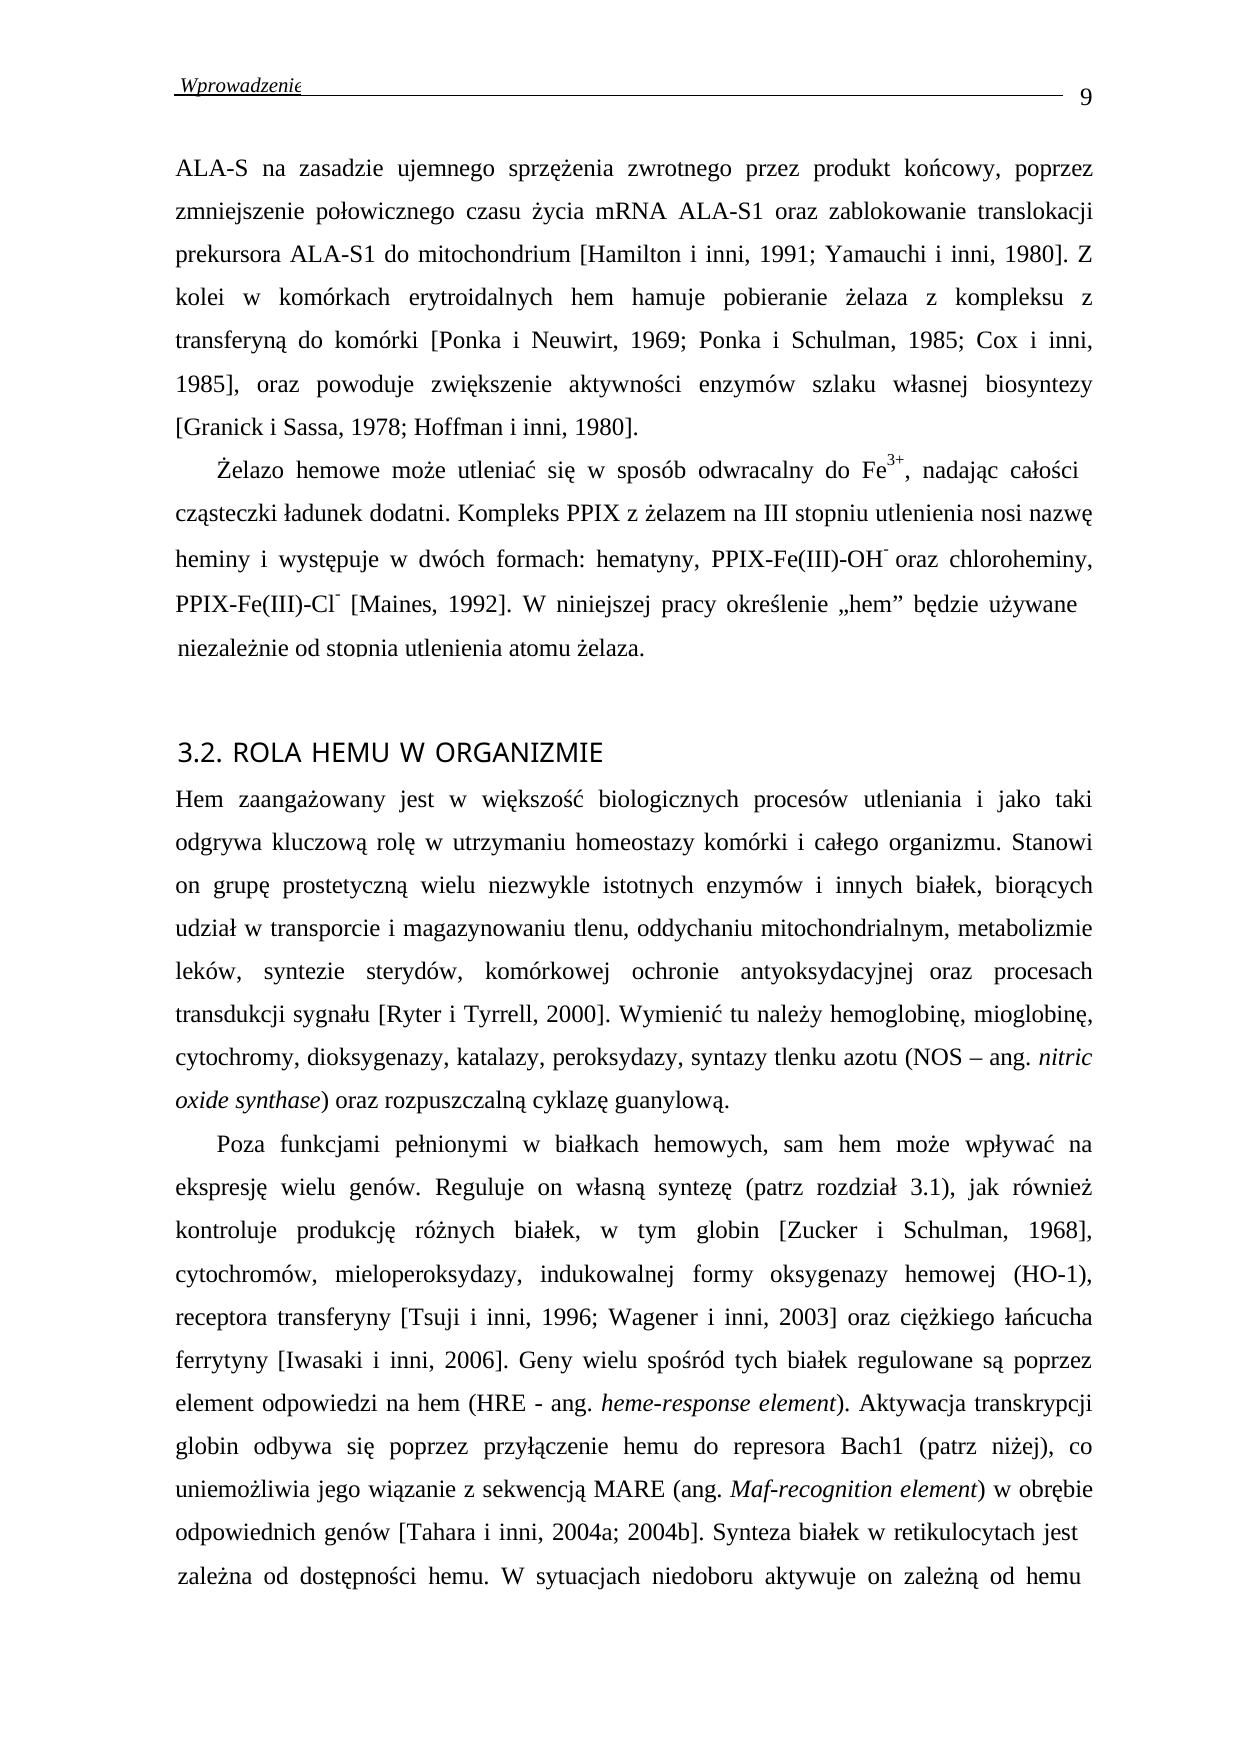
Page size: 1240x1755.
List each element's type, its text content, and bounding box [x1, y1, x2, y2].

text 3.2. ROLA HEMU W ORGANIZMIE [177, 738, 1095, 768]
text cząsteczki ładunek dodatni. Kompleks PPIX z żelazem na III stopniu utlenienia nosi nazwę heminy i występuje w dwóch formach: hematyny, PPIX-Fe(III)-OH- oraz chloroheminy, PPIX-Fe(III)-Cl- [Maines, 1992]. W niniejszej pracy określenie „hem” będzie używane [175, 498, 1093, 618]
text zależna od dostępności hemu. W sytuacjach niedoboru aktywuje on zależną od hemu [177, 1561, 1095, 1590]
text Hem zaangażowany jest w większość biologicznych procesów utleniania i jako taki odgrywa kluczową rolę w utrzymaniu homeostazy komórki i całego organizmu. Stanowi on grupę prostetyczną wielu niezwykle istotnych enzymów i innych białek, biorących udział w transporcie i magazynowaniu tlenu, oddychaniu mitochondrialnym, metabolizmie leków, syntezie sterydów, komórkowej ochronie antyoksydacyjnej oraz procesach transdukcji sygnału [Ryter i Tyrrell, 2000]. Wymienić tu należy hemoglobinę, mioglobinę, cytochromy, dioksygenazy, katalazy, peroksydazy, syntazy tlenku azotu (NOS – ang. nitric oxide synthase) oraz rozpuszczalną cyklazę guanylową. [175, 784, 1093, 1114]
text Wprowadzenie [174, 74, 301, 94]
text ALA-S na zasadzie ujemnego sprzężenia zwrotnego przez produkt końcowy, poprzez zmniejszenie połowicznego czasu życia mRNA ALA-S1 oraz zablokowanie translokacji prekursora ALA-S1 do mitochondrium [Hamilton i inni, 1991; Yamauchi i inni, 1980]. Z kolei w komórkach erytroidalnych hem hamuje pobieranie żelaza z kompleksu z transferyną do komórki [Ponka i Neuwirt, 1969; Ponka i Schulman, 1985; Cox i inni, 1985], oraz powoduje zwiększenie aktywności enzymów szlaku własnej biosyntezy [Granick i Sassa, 1978; Hoffman i inni, 1980]. [175, 153, 1093, 441]
text 9 [1080, 83, 1094, 111]
text niezależnie od stopnia utlenienia atomu żelaza. [177, 633, 1095, 657]
text Poza funkcjami pełnionymi w białkach hemowych, sam hem może wpływać na ekspresję wielu genów. Reguluje on własną syntezę (patrz rozdział 3.1), jak również kontroluje produkcję różnych białek, w tym globin [Zucker i Schulman, 1968], cytochromów, mieloperoksydazy, indukowalnej formy oksygenazy hemowej (HO-1), receptora transferyny [Tsuji i inni, 1996; Wagener i inni, 2003] oraz ciężkiego łańcucha ferrytyny [Iwasaki i inni, 2006]. Geny wielu spośród tych białek regulowane są poprzez element odpowiedzi na hem (HRE - ang. heme-response element). Aktywacja transkrypcji globin odbywa się poprzez przyłączenie hemu do represora Bach1 (patrz niżej), co uniemożliwia jego wiązanie z sekwencją MARE (ang. Maf-recognition element) w obrębie odpowiednich genów [Tahara i inni, 2004a; 2004b]. Synteza białek w retikulocytach jest [175, 1129, 1093, 1546]
text Żelazo hemowe może utleniać się w sposób odwracalny do Fe3+, nadając całości [175, 455, 1095, 484]
